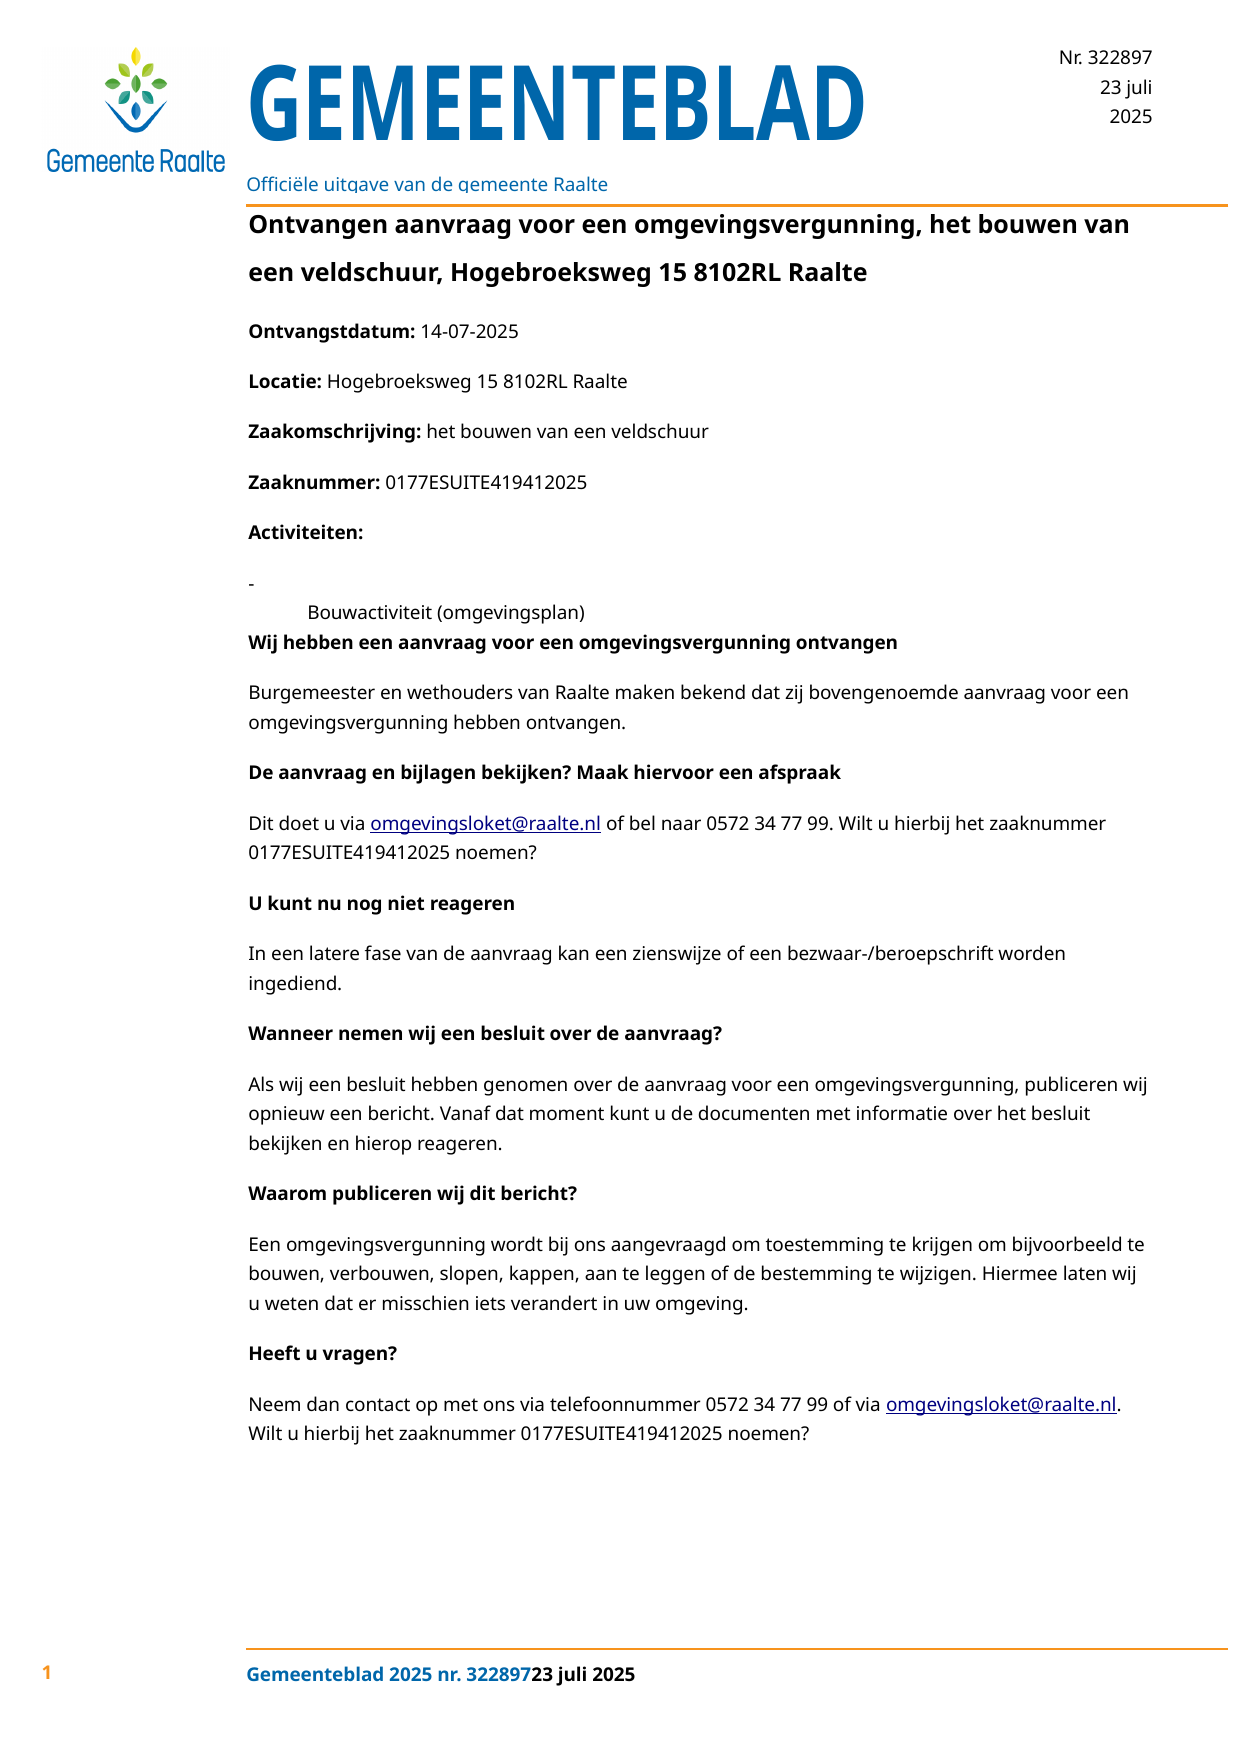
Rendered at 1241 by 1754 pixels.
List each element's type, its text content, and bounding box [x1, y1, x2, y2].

text De aanvraag en bijlagen bekijken? Maak hiervoor een afspraak [248, 759, 1152, 785]
text Locatie: Hogebroeksweg 15 8102RL Raalte [248, 368, 1152, 394]
text Een omgevingsvergunning wordt bij ons aangevraagd om toestemming te krijgen om bijvoorbeeld te bouwen, verbouwen, slopen, kappen, aan te leggen of de bestemming te wijzigen. Hiermee laten wij u weten dat er misschien iets verandert in uw omgeving. [248, 1231, 1152, 1316]
list Bouwactiviteit (omgevingsplan) [248, 599, 1152, 625]
text Waarom publiceren wij dit bericht? [248, 1180, 1152, 1206]
text Als wij een besluit hebben genomen over de aanvraag voor een omgevingsvergunning, publiceren wij opnieuw een bericht. Vanaf dat moment kunt u de documenten met informatie over het besluit bekijken en hierop reageren. [248, 1071, 1152, 1156]
text Ontvangen aanvraag voor een omgevingsvergunning, het bouwen van een veldschuur, Hogebroeksweg 15 8102RL Raalte [248, 207, 1152, 288]
text Heeft u vragen? [248, 1340, 1152, 1366]
text Zaakomschrijving: het bouwen van een veldschuur [248, 419, 1152, 444]
text U kunt nu nog niet reageren [248, 890, 1152, 916]
text Activiteiten: [248, 519, 1152, 545]
text Wanneer nemen wij een besluit over de aanvraag? [248, 1020, 1152, 1046]
text In een latere fase van de aanvraag kan een zienswijze of een bezwaar-/beroepschrift worden ingediend. [248, 940, 1152, 996]
text Neem dan contact op met ons via telefoonnummer 0572 34 77 99 of via omgevingsloket@raalte.nl. Wilt u hierbij het zaaknummer 0177ESUITE419412025 noemen? [248, 1391, 1152, 1446]
text Dit doet u via omgevingsloket@raalte.nl of bel naar 0572 34 77 99. Wilt u hierbij het zaaknummer 0177ESUITE419412025 noemen? [248, 810, 1152, 865]
text Zaaknummer: 0177ESUITE419412025 [248, 469, 1152, 495]
text Ontvangstdatum: 14-07-2025 [248, 318, 1152, 344]
text Wij hebben een aanvraag voor een omgevingsvergunning ontvangen [248, 629, 1152, 655]
picture [41, 47, 231, 172]
text Burgemeester en wethouders van Raalte maken bekend dat zij bovengenoemde aanvraag voor een omgevingsvergunning hebben ontvangen. [248, 679, 1152, 735]
